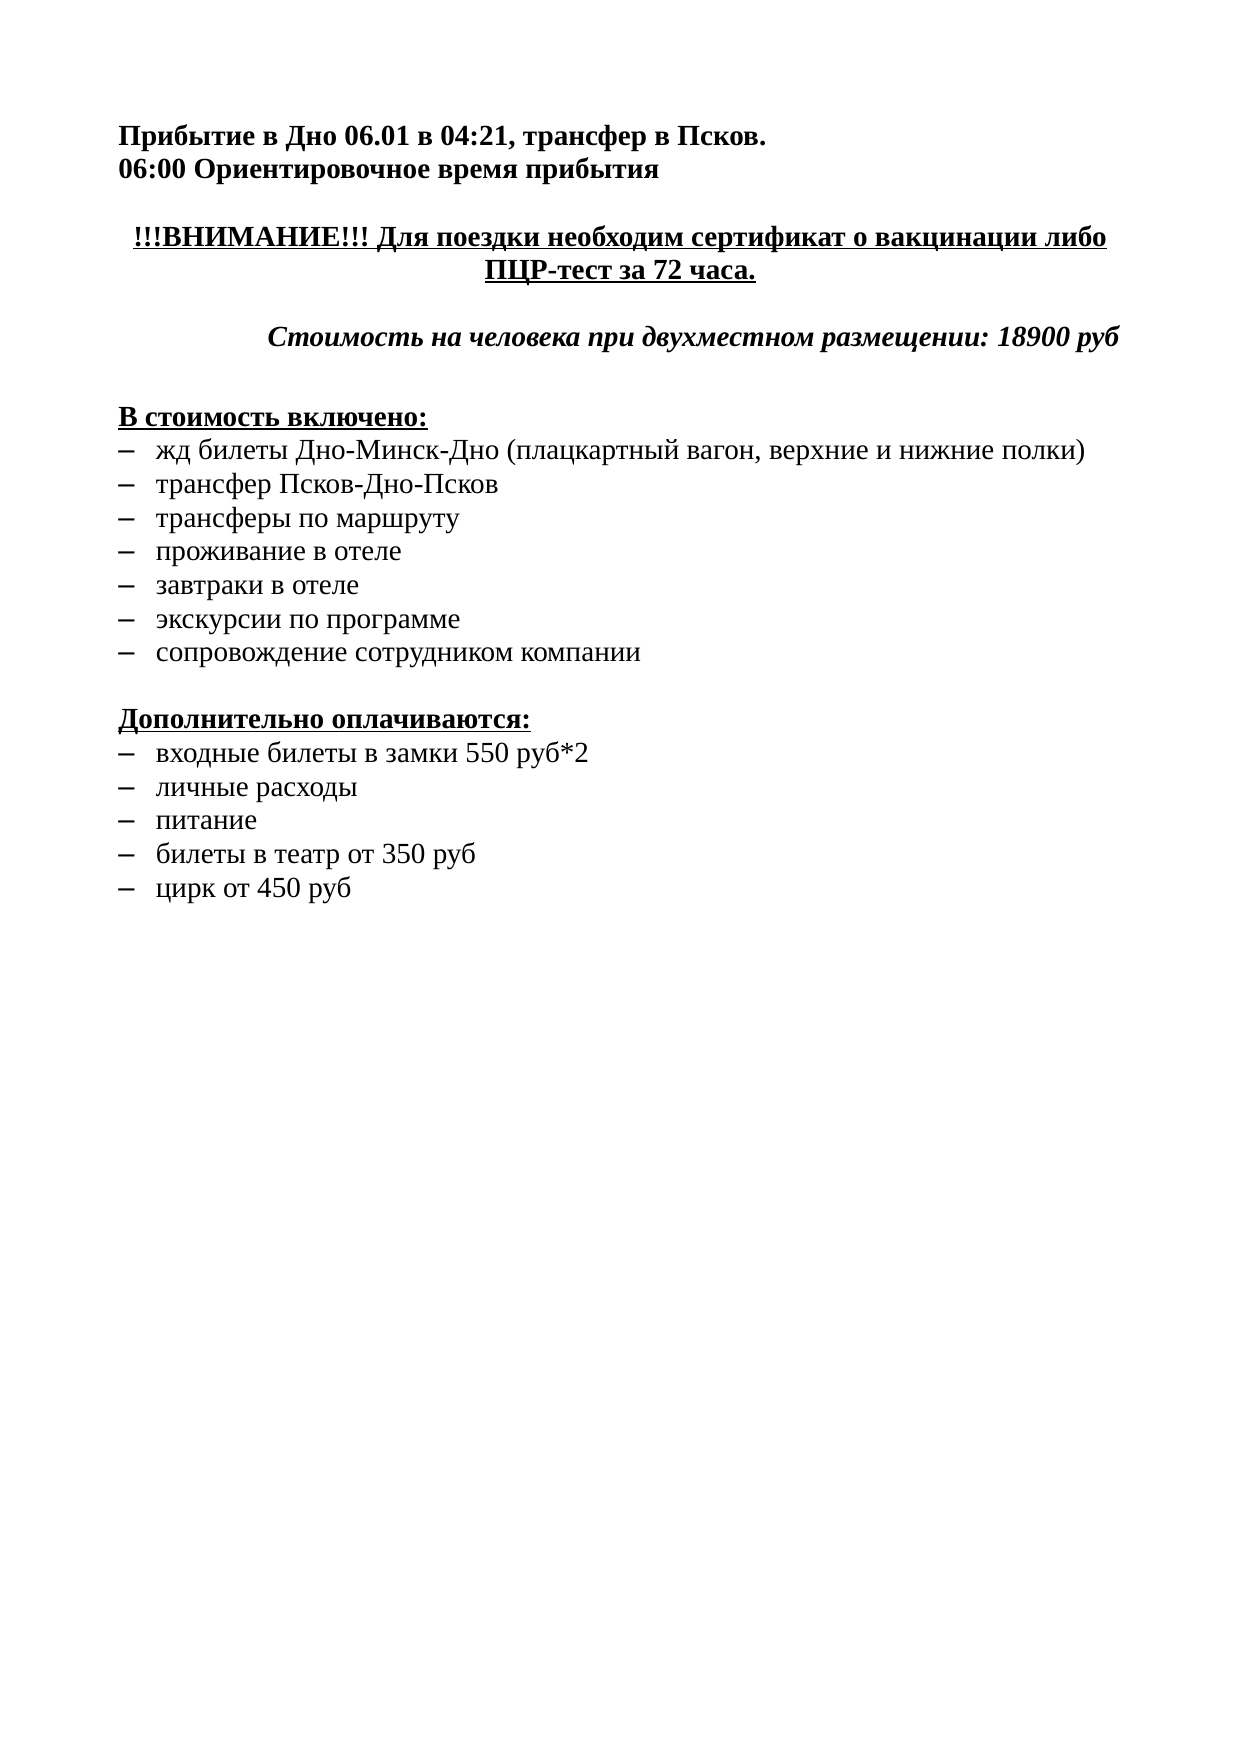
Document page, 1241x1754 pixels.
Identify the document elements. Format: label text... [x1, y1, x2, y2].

list личные расходы [118, 769, 1122, 802]
list жд билеты Дно-Минск-Дно (плацкартный вагон, верхние и нижние полки) [118, 432, 1122, 466]
list цирк от 450 руб [118, 870, 1122, 903]
list трансфер Псков-Дно-Псков [118, 466, 1122, 500]
text Дополнительно оплачиваются: [118, 702, 1122, 735]
list завтраки в отеле [118, 567, 1122, 601]
list питание [118, 802, 1122, 836]
text Стоимость на человека при двухместном размещении: 18900 руб [118, 319, 1122, 353]
list сопровождение сотрудником компании [118, 634, 1122, 668]
list проживание в отеле [118, 533, 1122, 567]
list входные билеты в замки 550 руб*2 [118, 735, 1122, 769]
text Прибытие в Дно 06.01 в 04:21, трансфер в Псков. [118, 118, 1122, 152]
text 06:00 Ориентировочное время прибытия [118, 152, 1122, 185]
list экскурсии по программе [118, 601, 1122, 634]
list билеты в театр от 350 руб [118, 836, 1122, 870]
list трансферы по маршруту [118, 500, 1122, 533]
text !!!ВНИМАНИЕ!!! Для поездки необходим сертификат о вакцинации либо ПЦР-тест за 72 часа. [118, 219, 1122, 286]
text В стоимость включено: [118, 399, 1122, 432]
